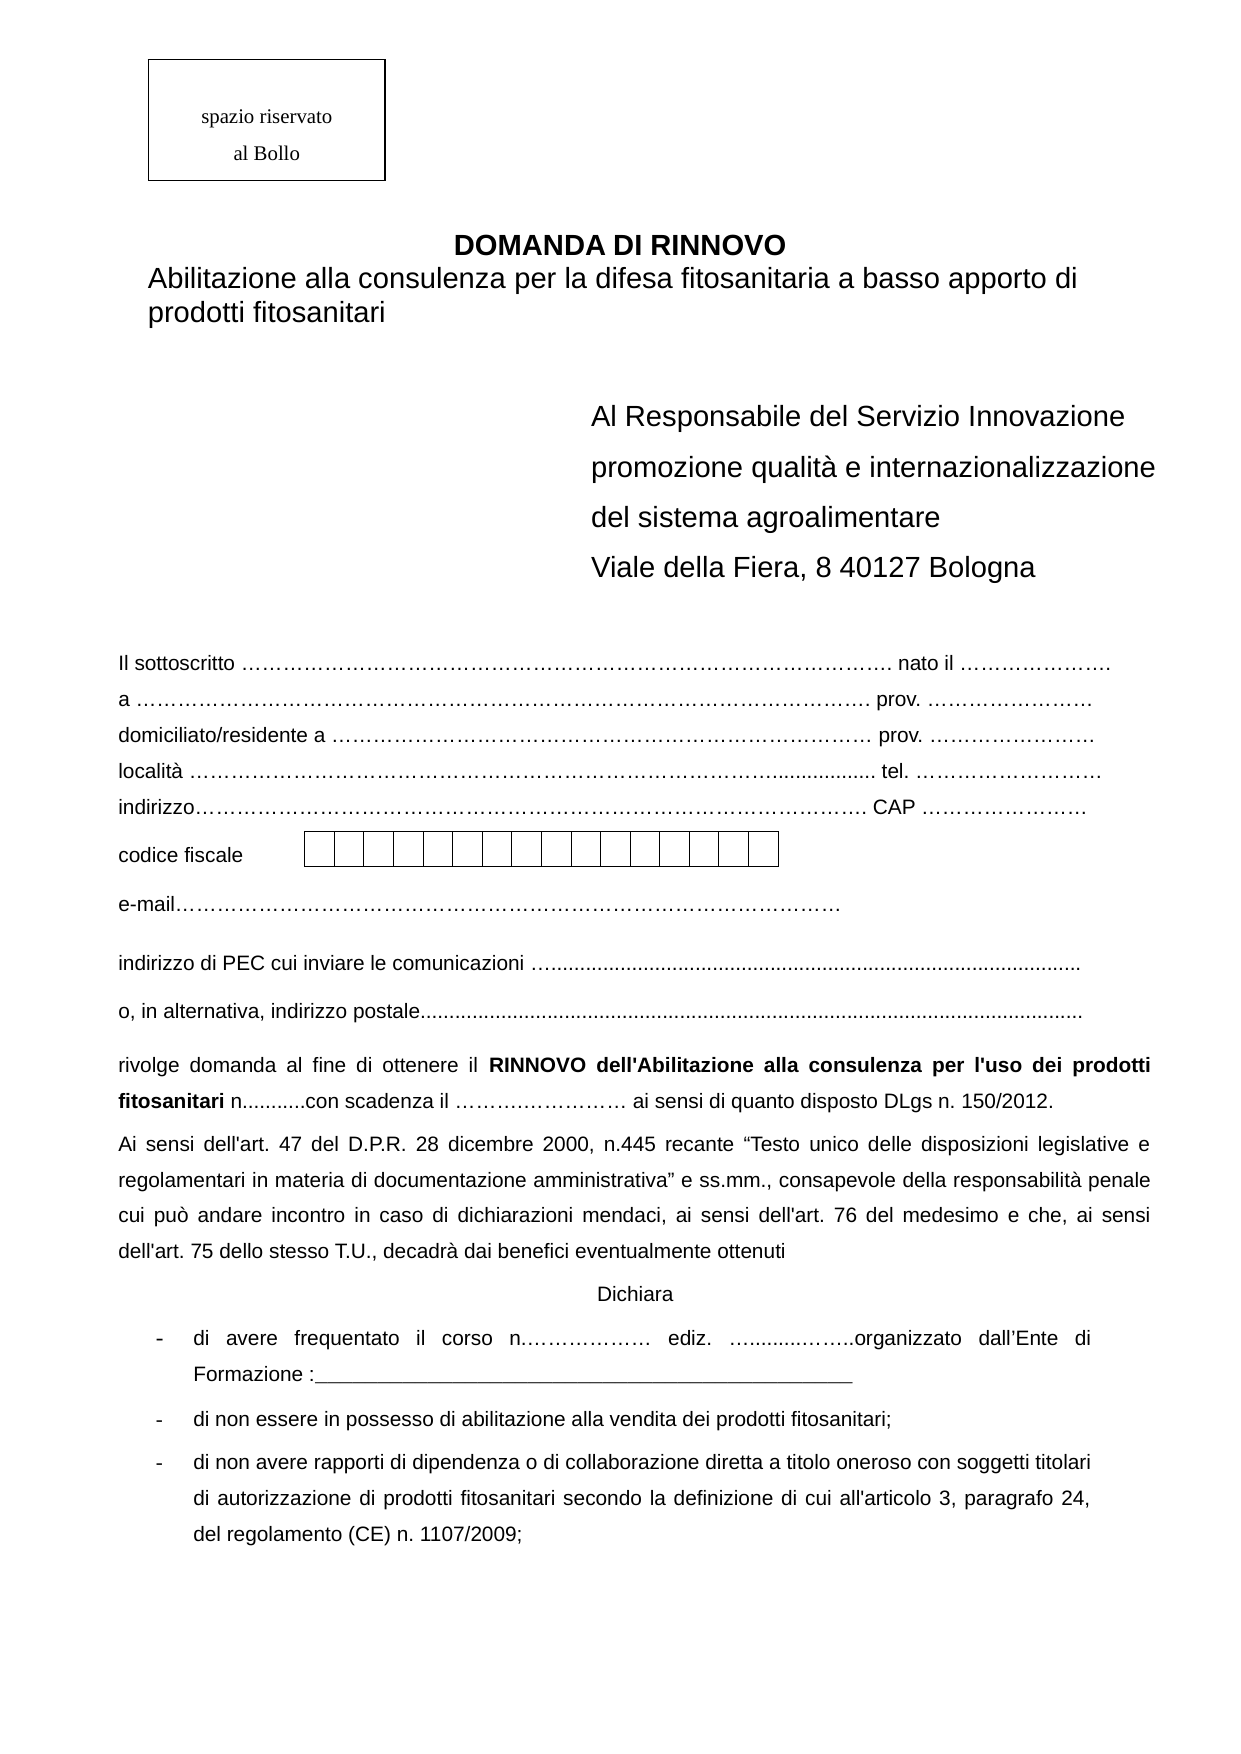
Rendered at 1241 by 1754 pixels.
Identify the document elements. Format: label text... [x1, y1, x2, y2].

text Dichiara [118, 1281, 1152, 1305]
table_header [512, 832, 541, 866]
table_cell [136, 550, 343, 601]
table_header [542, 832, 571, 866]
table_cell [343, 550, 579, 601]
text località ………………………………………………………………………….................. tel. ……………………… indirizzo……………………………………………………………………………………. CAP …………………… [118, 758, 1152, 818]
table_header [424, 832, 452, 866]
text rivolge domanda al fine di ottenere il RINNOVO dell'Abilitazione alla consulenza per l'uso dei prodotti fitosanitari n...........con scadenza il ……….…………… ai sensi di quanto disposto DLgs n. 150/2012. [118, 1053, 1152, 1113]
table_header [719, 832, 748, 866]
table_cell [136, 601, 343, 651]
text [779, 843, 1092, 867]
text a ……………………………………………………………………………………………. prov. …………………… [118, 687, 1152, 711]
list di avere frequentato il corso n.……………… ediz. ….........……..organizzato dall’Ente di Formazione :___________________________________________ [156, 1324, 1092, 1388]
text Abilitazione alla consulenza per la difesa fitosanitaria a basso apporto di prodotti fitosanitari [148, 261, 1092, 328]
text indirizzo di PEC cui inviare le comunicazioni …............................................................................................ [118, 951, 1152, 975]
table_header [690, 832, 718, 866]
table_header [749, 832, 778, 866]
text o, in alternativa, indirizzo postale................................................................................................................... [118, 999, 1152, 1023]
table_header [453, 832, 482, 866]
text Ai sensi dell'art. 47 del D.P.R. 28 dicembre 2000, n.445 recante “Testo unico delle disposizioni legislative e regolamentari in materia di documentazione amministrativa” e ss.mm., consapevole della responsabilità penale cui può andare incontro in caso di dichiarazioni mendaci, ai sensi dell'art. 76 del medesimo e che, ai sensi dell'art. 75 dello stesso T.U., decadrà dai benefici eventualmente ottenuti [118, 1131, 1152, 1263]
table_header [483, 832, 511, 866]
table_cell [580, 601, 1170, 651]
text codice fiscale [118, 843, 304, 867]
table_header [335, 832, 363, 866]
table_header [305, 832, 334, 866]
table_header [136, 400, 343, 550]
text e-mail…………………………………………………………………………………… [118, 891, 1092, 915]
table_header Al Responsabile del Servizio Innovazione promozione qualità e internazionalizzazione del sistema agroalimentare [580, 400, 1170, 550]
table_header [631, 832, 659, 866]
text DOMANDA DI RINNOVO [148, 228, 1092, 261]
table_header [601, 832, 630, 866]
table_cell [343, 601, 579, 651]
text spazio riservato al Bollo [164, 104, 369, 164]
list di non avere rapporti di dipendenza o di collaborazione diretta a titolo oneroso con soggetti titolari di autorizzazione di prodotti fitosanitari secondo la definizione di cui all'articolo 3, paragrafo 24, del regolamento (CE) n. 1107/2009; [156, 1449, 1092, 1546]
text Il sottoscritto …………………………………………………………………………………. nato il …………………. [118, 651, 1137, 675]
table_header [343, 400, 579, 550]
table_header [364, 832, 393, 866]
table_cell Viale della Fiera, 8 40127 Bologna [580, 550, 1170, 601]
text domiciliato/residente a …………………………………………………………………… prov. …………………… [118, 723, 1152, 747]
table_header [572, 832, 600, 866]
table_header [394, 832, 423, 866]
table_header [660, 832, 689, 866]
list di non essere in possesso di abilitazione alla vendita dei prodotti fitosanitari; [156, 1407, 1092, 1431]
